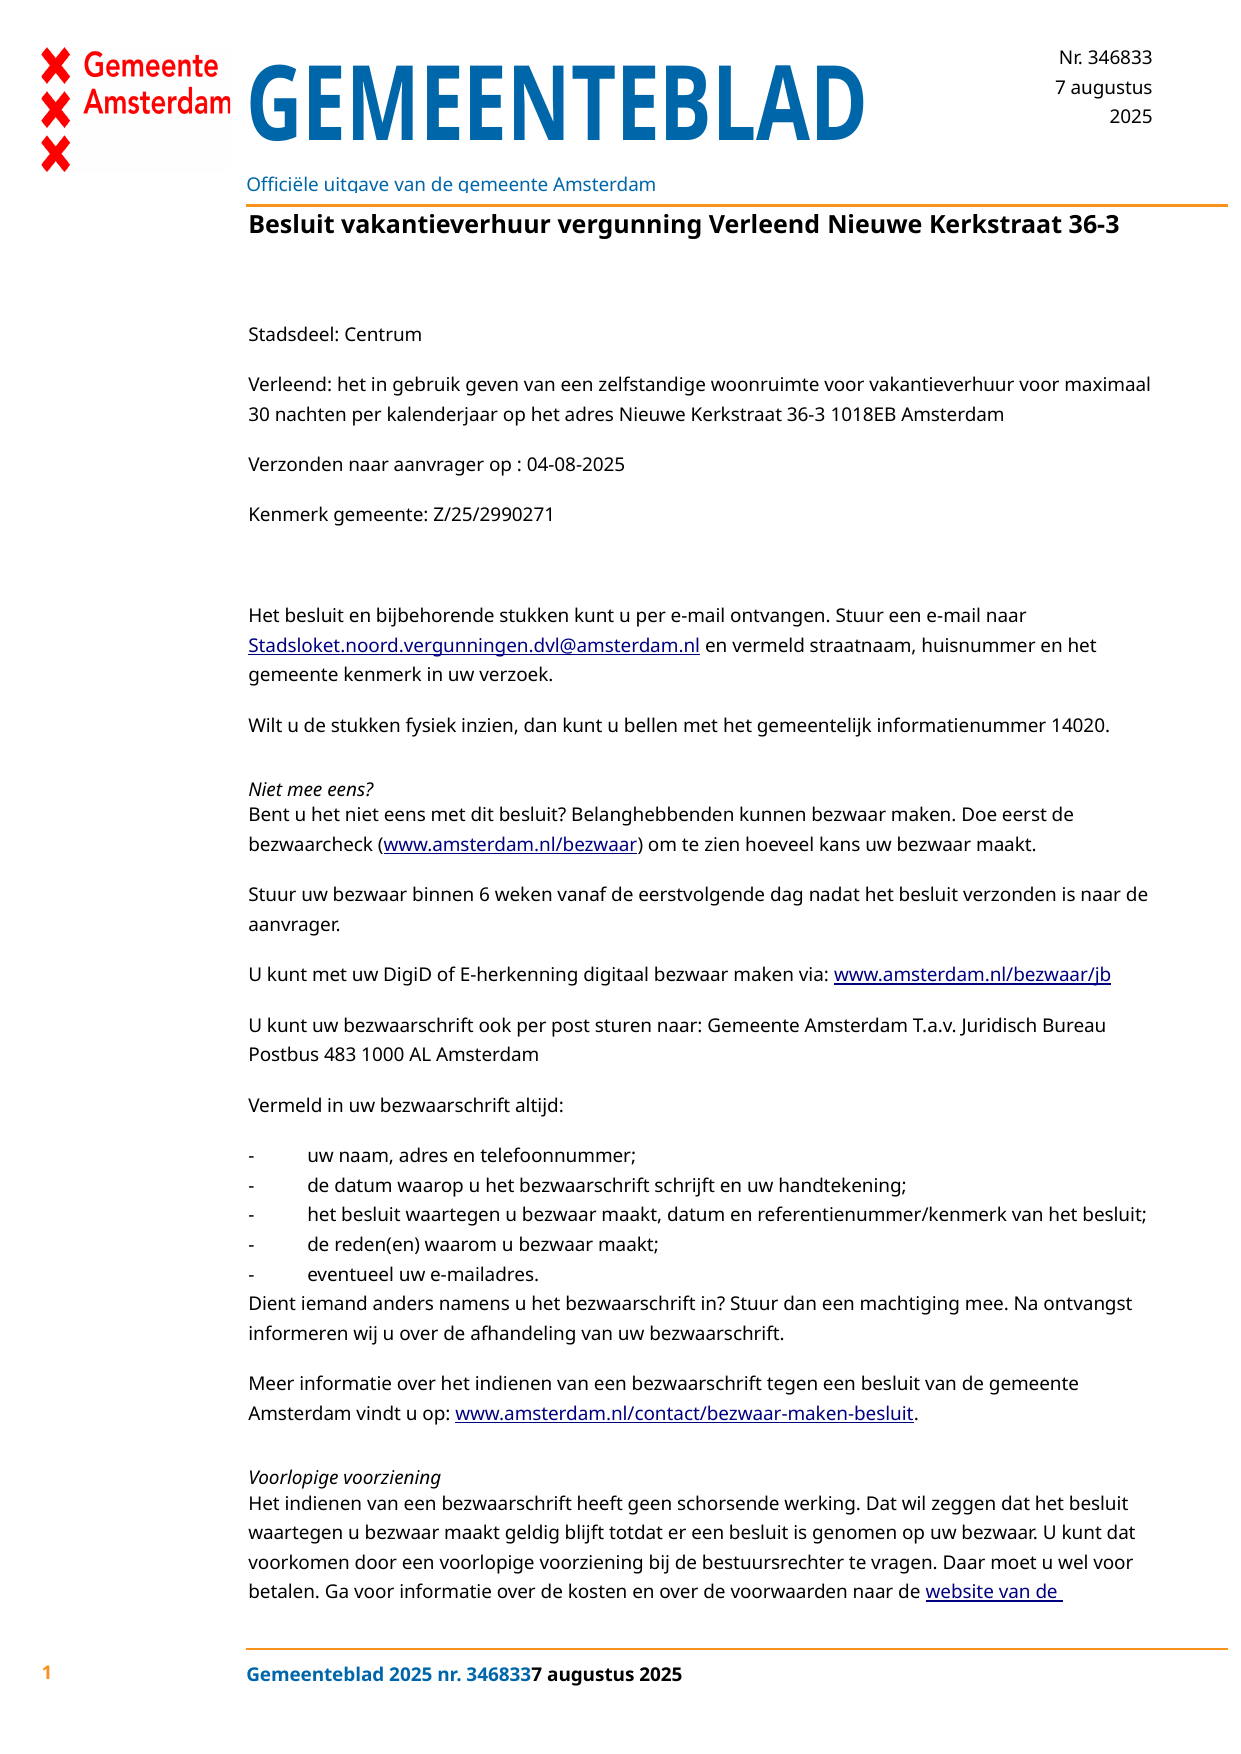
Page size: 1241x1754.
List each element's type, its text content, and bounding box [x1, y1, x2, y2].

list de reden(en) waarom u bezwaar maakt; [248, 1231, 1152, 1257]
picture [41, 47, 231, 172]
text Het besluit en bijbehorende stukken kunt u per e-mail ontvangen. Stuur een e-mail naar Stadsloket.noord.vergunningen.dvl@amsterdam.nl en vermeld straatnaam, huisnummer en het gemeente kenmerk in uw verzoek. [248, 602, 1152, 687]
text Dient iemand anders namens u het bezwaarschrift in? Stuur dan een machtiging mee. Na ontvangst informeren wij u over de afhandeling van uw bezwaarschrift. [248, 1290, 1152, 1346]
list het besluit waartegen u bezwaar maakt, datum en referentienummer/kenmerk van het besluit; [248, 1202, 1152, 1227]
text Bent u het niet eens met dit besluit? Belanghebbenden kunnen bezwaar maken. Doe eerst de bezwaarcheck (www.amsterdam.nl/bezwaar) om te zien hoeveel kans uw bezwaar maakt. [248, 802, 1152, 857]
text Verzonden naar aanvrager op : 04-08-2025 [248, 451, 1152, 477]
text Stuur uw bezwaar binnen 6 weken vanaf de eerstvolgende dag nadat het besluit verzonden is naar de aanvrager. [248, 882, 1152, 937]
list eventueel uw e-mailadres. [248, 1261, 1152, 1287]
text Voorlopige voorziening [248, 1464, 1152, 1490]
text Het indienen van een bezwaarschrift heeft geen schorsende werking. Dat wil zeggen dat het besluit waartegen u bezwaar maakt geldig blijft totdat er een besluit is genomen op uw bezwaar. U kunt dat voorkomen door een voorlopige voorziening bij de bestuursrechter te vragen. Daar moet u wel voor betalen. Ga voor informatie over de kosten en over de voorwaarden naar de website van de [248, 1490, 1152, 1604]
list uw naam, adres en telefoonnummer; [248, 1142, 1152, 1168]
text Verleend: het in gebruik geven van een zelfstandige woonruimte voor vakantieverhuur voor maximaal 30 nachten per kalenderjaar op het adres Nieuwe Kerkstraat 36-3 1018EB Amsterdam [248, 371, 1152, 426]
text U kunt met uw DigiD of E-herkenning digitaal bezwaar maken via: www.amsterdam.nl/bezwaar/jb [248, 962, 1152, 987]
text Vermeld in uw bezwaarschrift altijd: [248, 1092, 1152, 1118]
text Kenmerk gemeente: Z/25/2990271 [248, 502, 1152, 527]
text Niet mee eens? [248, 776, 1152, 802]
text Meer informatie over het indienen van een bezwaarschrift tegen een besluit van de gemeente Amsterdam vindt u op: www.amsterdam.nl/contact/bezwaar-maken-besluit. [248, 1370, 1152, 1426]
text Stadsdeel: Centrum [248, 321, 1152, 346]
text U kunt uw bezwaarschrift ook per post sturen naar: Gemeente Amsterdam T.a.v. Juridisch Bureau Postbus 483 1000 AL Amsterdam [248, 1012, 1152, 1067]
text Wilt u de stukken fysiek inzien, dan kunt u bellen met het gemeentelijk informatienummer 14020. [248, 712, 1152, 738]
list de datum waarop u het bezwaarschrift schrijft en uw handtekening; [248, 1172, 1152, 1198]
text Besluit vakantieverhuur vergunning Verleend Nieuwe Kerkstraat 36-3 [248, 207, 1152, 241]
